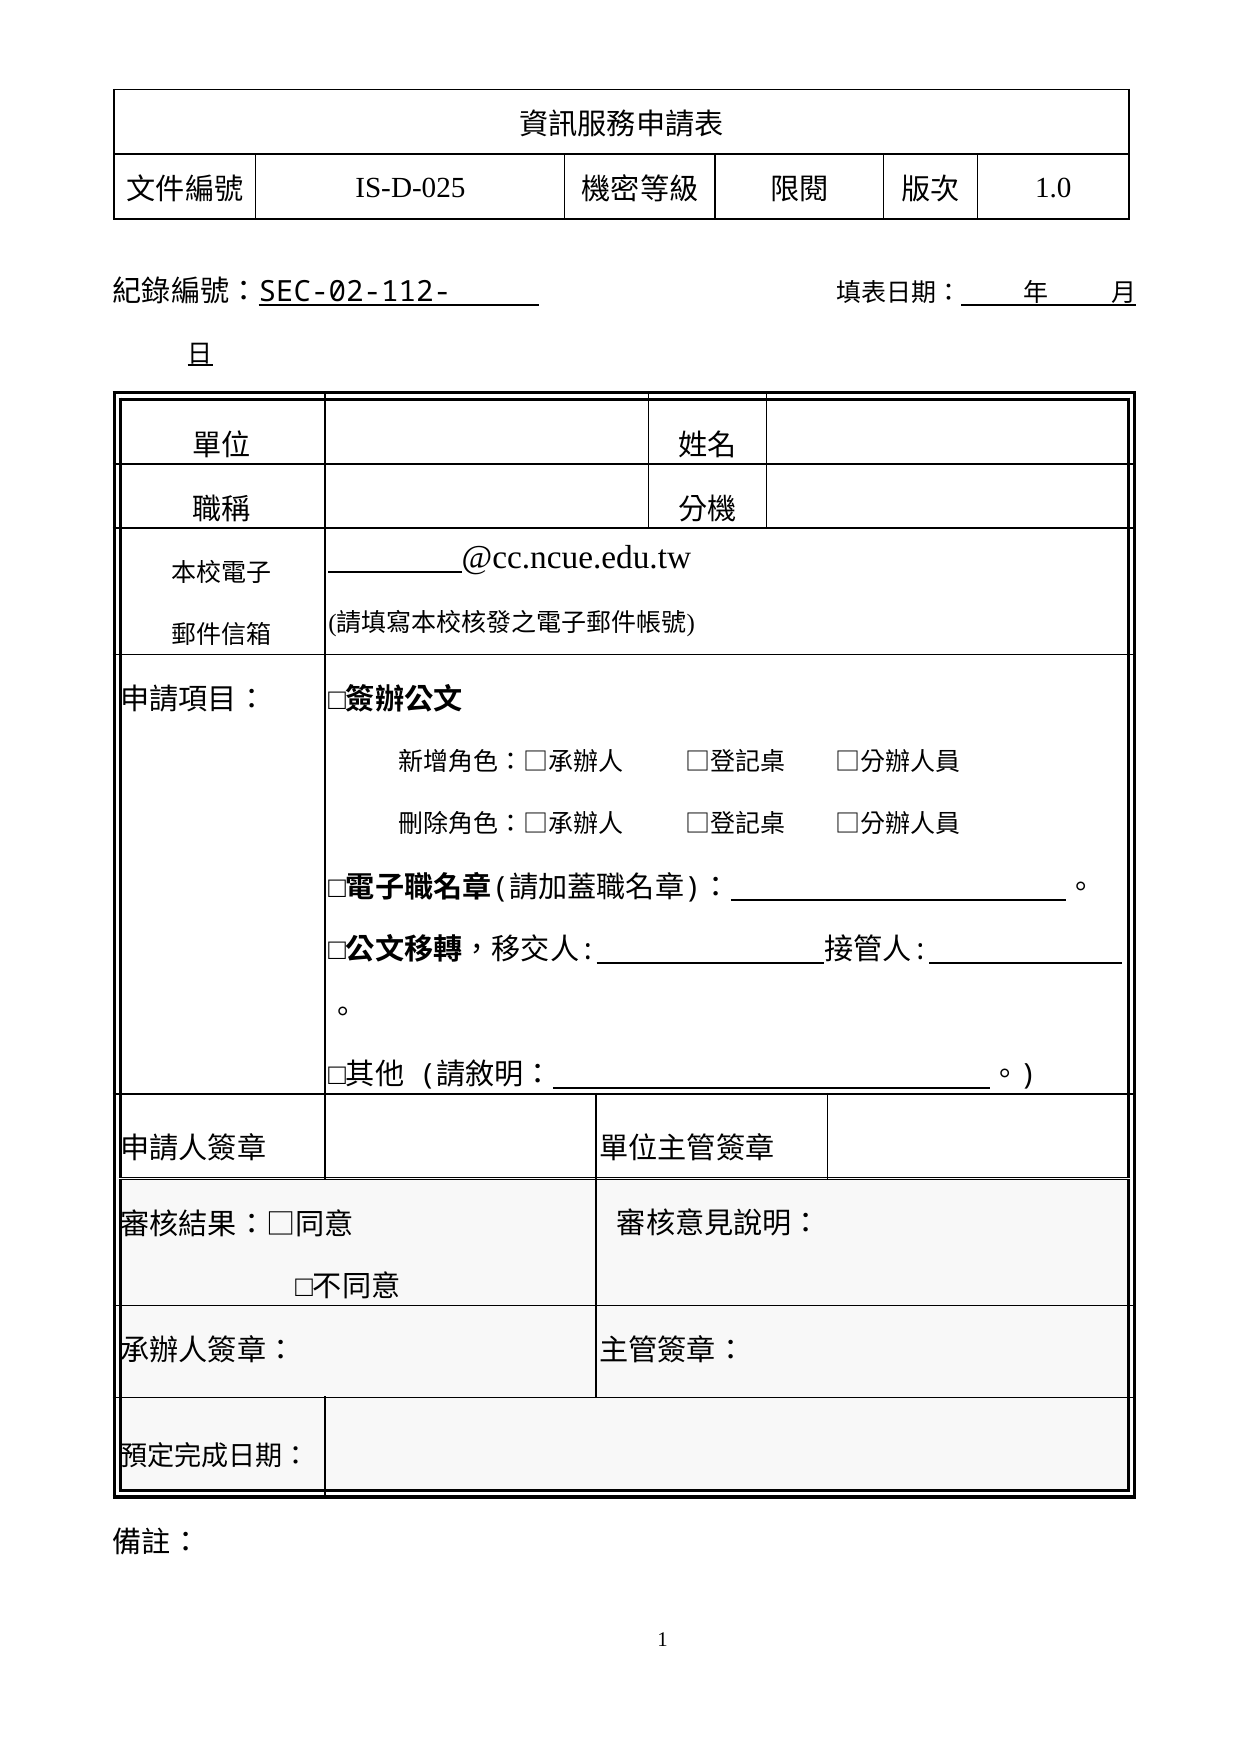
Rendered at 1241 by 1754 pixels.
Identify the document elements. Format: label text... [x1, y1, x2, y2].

table_cell 職稱 [122, 465, 324, 527]
table_cell @cc.ncue.edu.tw (請填寫本校核發之電子郵件帳號) [326, 529, 1127, 654]
table_cell 承辦人簽章： [122, 1306, 595, 1396]
table_header [326, 401, 648, 463]
table_cell [326, 1398, 1127, 1489]
table_cell [326, 465, 648, 527]
table_cell [326, 1095, 595, 1177]
table_header 單位 [117, 394, 324, 463]
table_cell 單位主管簽章 [597, 1095, 827, 1177]
table_cell 申請項目： [122, 655, 324, 1093]
table_cell 預定完成日期： [122, 1398, 324, 1489]
text 備註： [112, 1498, 1209, 1561]
table_cell 分機 [649, 465, 766, 527]
table_cell 審核結果：□同意 □不同意 [122, 1180, 595, 1305]
text 紀錄編號：SEC-02-112- 填表日期： 年 月 日 [112, 247, 1137, 372]
table_cell 審核意見說明： [597, 1180, 1127, 1305]
table_header [767, 401, 1127, 463]
table_header 姓名 [649, 401, 766, 463]
table_cell □簽辦公文 新增角色：□承辦人 □登記桌 □分辦人員 刪除角色：□承辦人 □登記桌 □分辦人員 □電子職名章(請加蓋職名章)： 。 □公文移轉，移交人: 接管人: 。 □其他 (請敘明： 。) [326, 655, 1127, 1093]
table_cell 本校電子 郵件信箱 [122, 529, 324, 654]
table_header [326, 394, 648, 398]
table_cell [767, 465, 1127, 527]
table_header [767, 394, 1131, 463]
table_cell 申請人簽章 [122, 1095, 324, 1177]
table_cell [828, 1095, 1127, 1177]
table_cell 主管簽章： [597, 1306, 1127, 1396]
table_header [649, 394, 766, 398]
